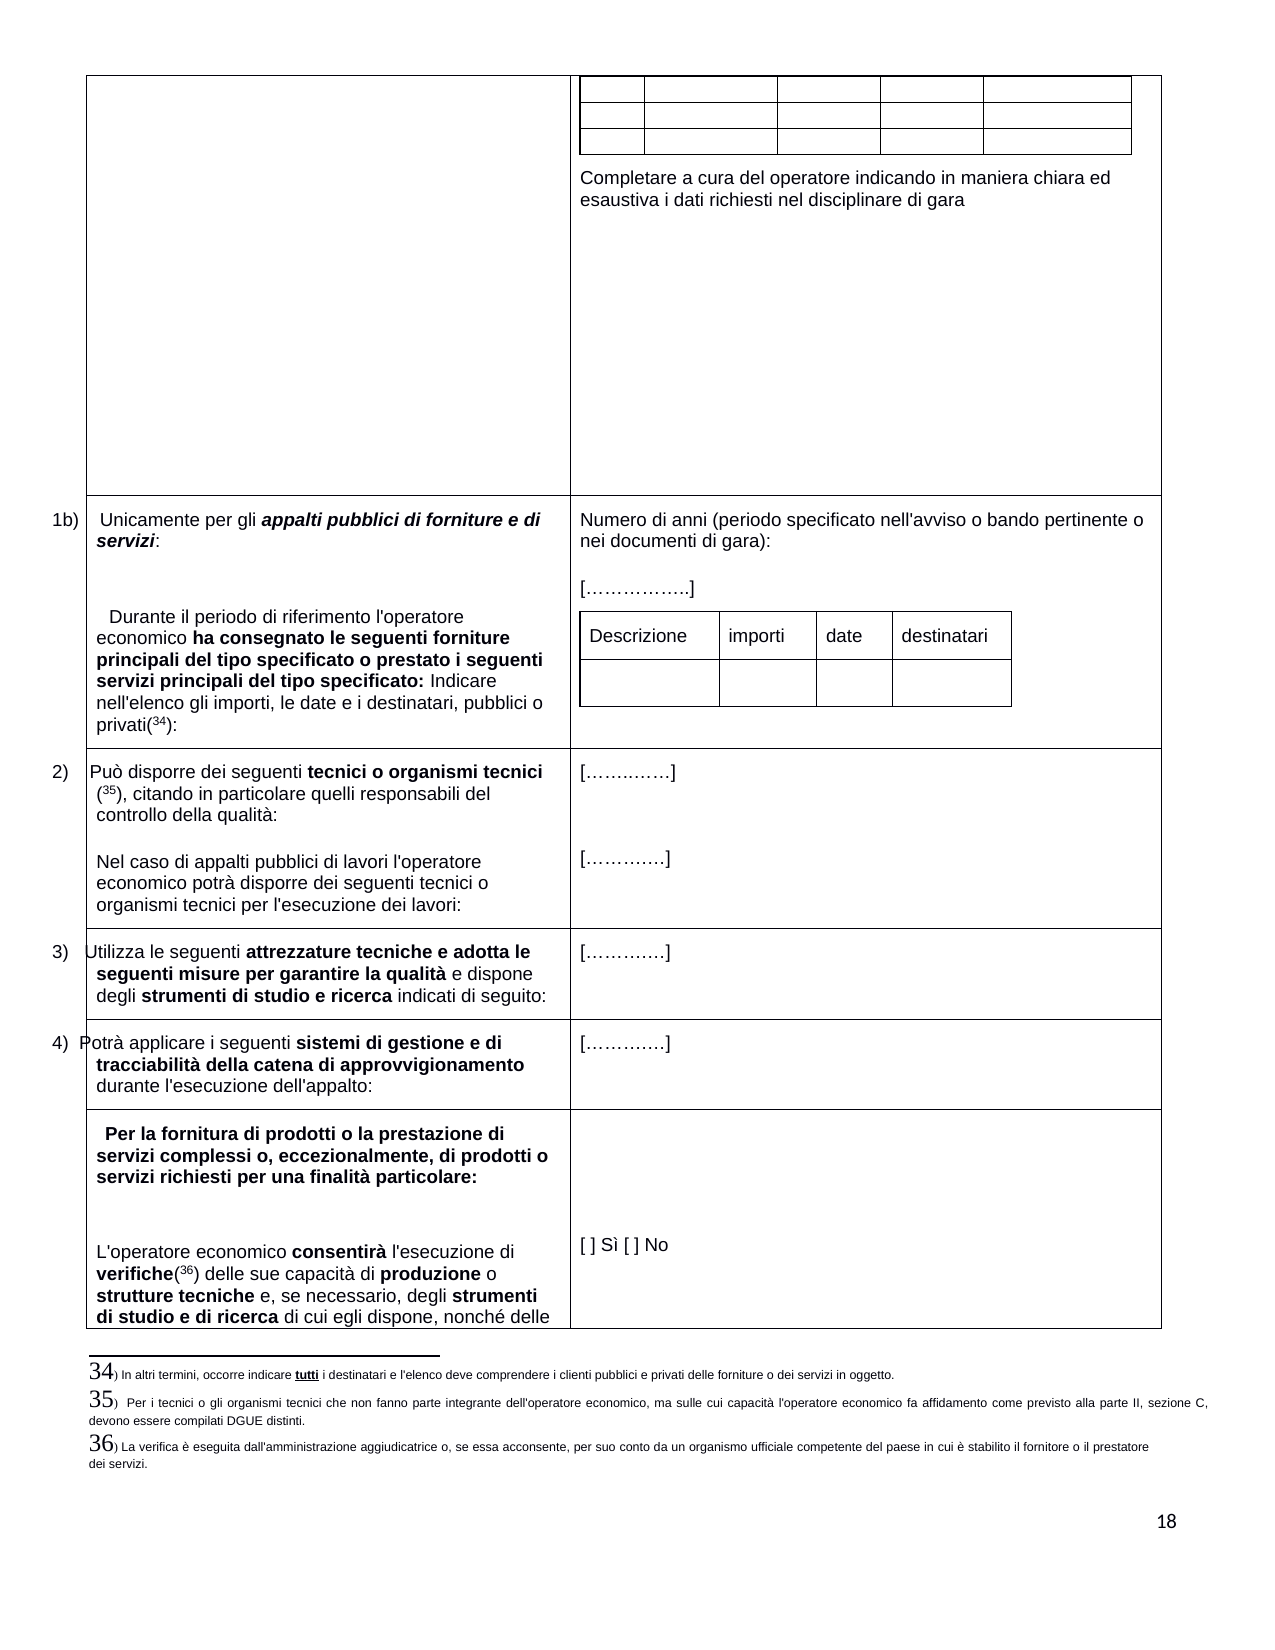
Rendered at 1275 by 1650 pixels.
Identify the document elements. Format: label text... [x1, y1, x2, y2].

table_cell Numero di anni (periodo specificato nell'avviso o bando pertinente o nei documenti di gara): [……………..] [571, 496, 1161, 747]
table_cell [881, 103, 983, 128]
table_header destinatari [893, 612, 1011, 658]
table_cell 2) Può disporre dei seguenti tecnici o organismi tecnici (), citando in particolare quelli responsabili del controllo della qualità: Nel caso di appalti pubblici di lavori l'operatore economico potrà disporre dei seguenti tecnici o organismi tecnici per l'esecuzione dei lavori: [87, 749, 570, 928]
table_cell [645, 77, 777, 102]
table_cell 1b) Unicamente per gli appalti pubblici di forniture e di servizi: Durante il periodo di riferimento l'operatore economico ha consegnato le seguenti forniture principali del tipo specificato o prestato i seguenti servizi principali del tipo specificato: Indicare nell'elenco gli importi, le date e i destinatari, pubblici o privati(): [87, 496, 570, 747]
table_cell [881, 129, 983, 153]
table_cell [881, 77, 983, 102]
table_cell 5) Per la fornitura di prodotti o la prestazione di servizi complessi o, eccezionalmente, di prodotti o servizi richiesti per una finalità particolare: L'operatore economico consentirà l'esecuzione di verifiche() delle sue capacità di produzione o strutture tecniche e, se necessario, degli strumenti di studio e di ricerca di cui egli dispone, nonché delle misure adottate per garantire la qualità? [87, 1110, 570, 1327]
table_cell [778, 103, 880, 128]
table_cell 3) Utilizza le seguenti attrezzature tecniche e adotta le seguenti misure per garantire la qualità e dispone degli strumenti di studio e ricerca indicati di seguito: [87, 929, 570, 1018]
table_cell [984, 129, 1131, 153]
table_cell [……..……] [……….…] [571, 749, 1161, 928]
table_cell [645, 103, 777, 128]
table_cell [984, 103, 1131, 128]
table_header importi [720, 612, 816, 658]
table_cell [ ] Sì [ ] No [571, 1110, 1161, 1327]
table_cell [581, 660, 719, 706]
table_cell [778, 77, 880, 102]
table_cell Completare a cura del operatore indicando in maniera chiara ed esaustiva i dati richiesti nel disciplinare di gara [571, 76, 1161, 495]
table_cell [720, 660, 816, 706]
table_cell [893, 660, 1011, 706]
table_cell [87, 76, 570, 495]
table_cell 4) Potrà applicare i seguenti sistemi di gestione e di tracciabilità della catena di approvvigionamento durante l'esecuzione dell'appalto: [87, 1020, 570, 1109]
table_header date [817, 612, 892, 658]
table_cell [581, 77, 644, 102]
table_cell [581, 129, 644, 153]
table_cell [778, 129, 880, 153]
table_cell [984, 77, 1131, 102]
table_cell [……….…] [571, 929, 1161, 1018]
table_cell [645, 129, 777, 153]
table_header Descrizione [581, 612, 719, 658]
table_cell [……….…] [571, 1020, 1161, 1109]
table_cell [581, 103, 644, 128]
table_cell [817, 660, 892, 706]
